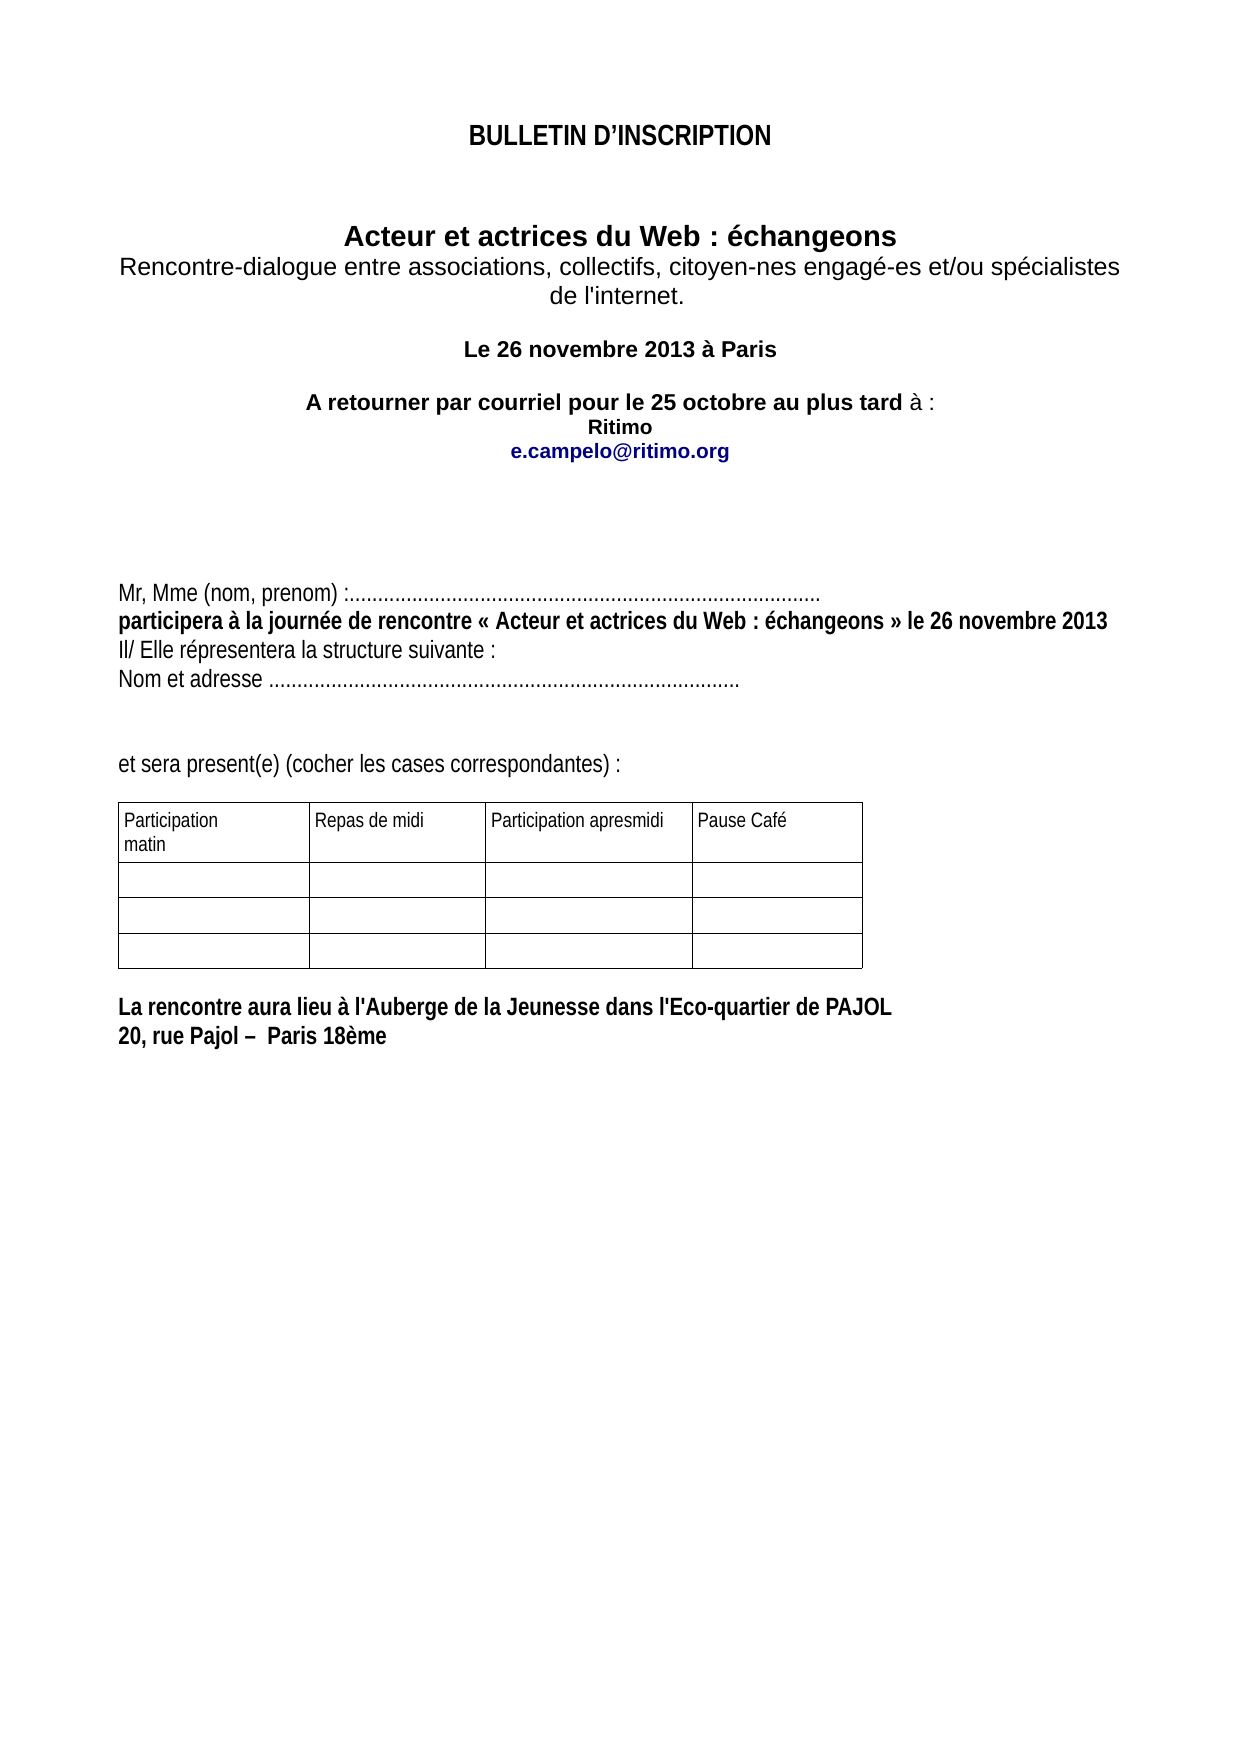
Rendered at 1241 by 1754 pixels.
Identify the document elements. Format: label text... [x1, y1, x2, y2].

text Acteur et actrices du Web : échangeons [118, 219, 1122, 252]
text Il/ Elle répresentera la structure suivante : [118, 635, 1122, 663]
text 20, rue Pajol – Paris 18ème [118, 1021, 1122, 1049]
text e.campelo@ritimo.org [118, 439, 1122, 463]
table_cell [486, 898, 692, 933]
table_cell [119, 934, 309, 968]
text BULLETIN D’INSCRIPTION [118, 118, 1122, 152]
text participera à la journée de rencontre « Acteur et actrices du Web : échangeons » le 26 novembre 2013 [118, 606, 1122, 635]
text Nom et adresse ................................................................................... [118, 663, 1122, 692]
table_cell [119, 898, 309, 933]
table_cell [693, 934, 862, 968]
table_cell [310, 934, 485, 968]
table_cell [486, 934, 692, 968]
table_header Repas de midi [310, 803, 485, 862]
text La rencontre aura lieu à l'Auberge de la Jeunesse dans l'Eco-quartier de PAJOL [118, 992, 1122, 1021]
table_cell [693, 863, 862, 897]
table_header Pause Café [693, 803, 862, 862]
table_cell [119, 863, 309, 897]
table_cell [310, 863, 485, 897]
table_header Participation matin [119, 803, 309, 862]
text A retourner par courriel pour le 25 octobre au plus tard à : [118, 389, 1122, 415]
text et sera present(e) (cocher les cases correspondantes) : [118, 749, 1122, 778]
table_cell [310, 898, 485, 933]
text Rencontre-dialogue entre associations, collectifs, citoyen-nes engagé-es et/ou spécialistes de l'internet. [118, 252, 1122, 310]
table_cell [486, 863, 692, 897]
table_cell [693, 898, 862, 933]
text Le 26 novembre 2013 à Paris [118, 336, 1122, 362]
text Ritimo [118, 415, 1122, 439]
table_header Participation apresmidi [486, 803, 692, 862]
text Mr, Mme (nom, prenom) :................................................................................... [118, 578, 1122, 606]
